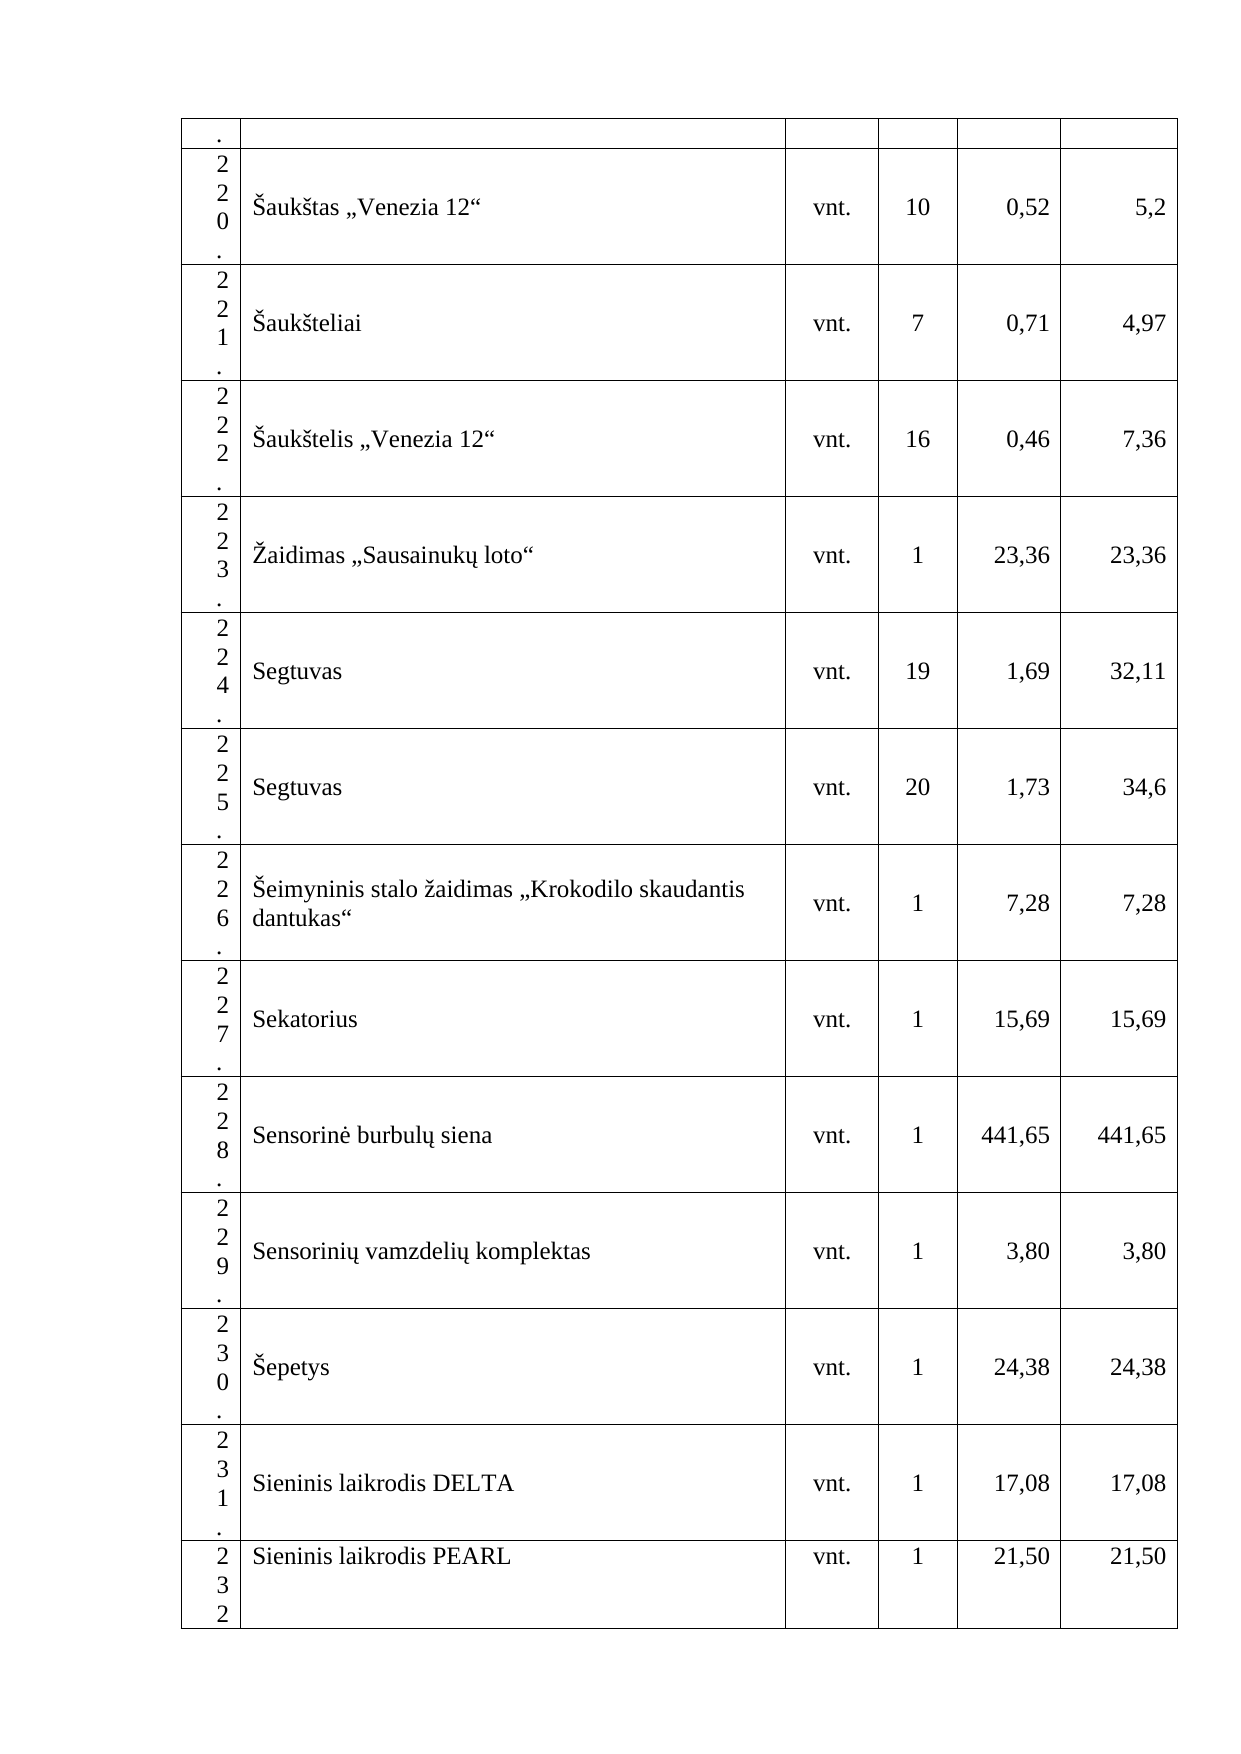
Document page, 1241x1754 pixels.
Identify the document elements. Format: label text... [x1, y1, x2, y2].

table_cell vnt. [786, 1541, 878, 1628]
table_cell 223. [182, 497, 240, 612]
table_cell 15,69 [1061, 961, 1177, 1076]
table_cell 1 [879, 1541, 957, 1628]
table_cell vnt. [786, 1425, 878, 1540]
table_cell Šaukštelis „Venezia 12“ [241, 381, 785, 496]
table_cell 20 [879, 729, 957, 844]
table_cell 7,36 [1061, 381, 1177, 496]
table_cell 231. [182, 1425, 240, 1540]
table_cell [1061, 119, 1177, 148]
table_cell 23,36 [1061, 497, 1177, 612]
table_cell 7,28 [1061, 845, 1177, 960]
table_cell Šaukšteliai [241, 265, 785, 380]
table_cell 441,65 [1061, 1077, 1177, 1192]
table_cell 3,80 [1061, 1193, 1177, 1308]
table_cell 24,38 [958, 1309, 1060, 1424]
table_cell vnt. [786, 1309, 878, 1424]
table_cell 10 [879, 149, 957, 264]
table_cell 1 [879, 1193, 957, 1308]
table_cell 230. [182, 1309, 240, 1424]
table_cell 232 [182, 1541, 240, 1628]
table_cell vnt. [786, 961, 878, 1076]
table_cell [958, 119, 1060, 148]
table_cell Sensorinė burbulų siena [241, 1077, 785, 1192]
table_cell Žaidimas „Sausainukų loto“ [241, 497, 785, 612]
table_cell vnt. [786, 149, 878, 264]
table_cell vnt. [786, 1077, 878, 1192]
table_cell [241, 119, 785, 148]
table_cell 1,73 [958, 729, 1060, 844]
table_cell 24,38 [1061, 1309, 1177, 1424]
table_cell Segtuvas [241, 613, 785, 728]
table_cell 1 [879, 1077, 957, 1192]
table_cell 1 [879, 1425, 957, 1540]
table_cell 34,6 [1061, 729, 1177, 844]
table_cell 5,2 [1061, 149, 1177, 264]
table_cell 7,28 [958, 845, 1060, 960]
table_cell vnt. [786, 845, 878, 960]
table_cell 21,50 [1061, 1541, 1177, 1628]
table_cell 4,97 [1061, 265, 1177, 380]
table_cell 226. [182, 845, 240, 960]
table_cell Sieninis laikrodis DELTA [241, 1425, 785, 1540]
table_cell Segtuvas [241, 729, 785, 844]
table_cell 0,71 [958, 265, 1060, 380]
table_cell Šeimyninis stalo žaidimas „Krokodilo skaudantis dantukas“ [241, 845, 785, 960]
table_cell vnt. [786, 381, 878, 496]
table_cell Šepetys [241, 1309, 785, 1424]
table_cell 221. [182, 265, 240, 380]
table_cell 32,11 [1061, 613, 1177, 728]
table_cell 3,80 [958, 1193, 1060, 1308]
table_cell vnt. [786, 729, 878, 844]
table_cell 0,52 [958, 149, 1060, 264]
table_cell vnt. [786, 497, 878, 612]
table_cell 19 [879, 613, 957, 728]
table_cell 222. [182, 381, 240, 496]
table_cell 225. [182, 729, 240, 844]
table_cell vnt. [786, 613, 878, 728]
table_cell vnt. [786, 1193, 878, 1308]
table_cell . [182, 119, 240, 148]
table_cell 224. [182, 613, 240, 728]
table_cell 1 [879, 1309, 957, 1424]
table_cell 1,69 [958, 613, 1060, 728]
table_cell 15,69 [958, 961, 1060, 1076]
table_cell 0,46 [958, 381, 1060, 496]
table_cell 7 [879, 265, 957, 380]
table_cell Sekatorius [241, 961, 785, 1076]
table_cell [879, 119, 957, 148]
table_cell 23,36 [958, 497, 1060, 612]
table_cell 17,08 [1061, 1425, 1177, 1540]
table_cell 220. [182, 149, 240, 264]
table_cell 229. [182, 1193, 240, 1308]
table_cell Šaukštas „Venezia 12“ [241, 149, 785, 264]
table_cell vnt. [786, 265, 878, 380]
table_cell 16 [879, 381, 957, 496]
table_cell Sensorinių vamzdelių komplektas [241, 1193, 785, 1308]
table_cell 1 [879, 845, 957, 960]
table_cell 17,08 [958, 1425, 1060, 1540]
table_cell 227. [182, 961, 240, 1076]
table_cell [786, 119, 878, 148]
table_cell 441,65 [958, 1077, 1060, 1192]
table_cell 1 [879, 961, 957, 1076]
table_cell 21,50 [958, 1541, 1060, 1628]
table_cell 228. [182, 1077, 240, 1192]
table_cell 1 [879, 497, 957, 612]
table_cell Sieninis laikrodis PEARL [241, 1541, 785, 1628]
